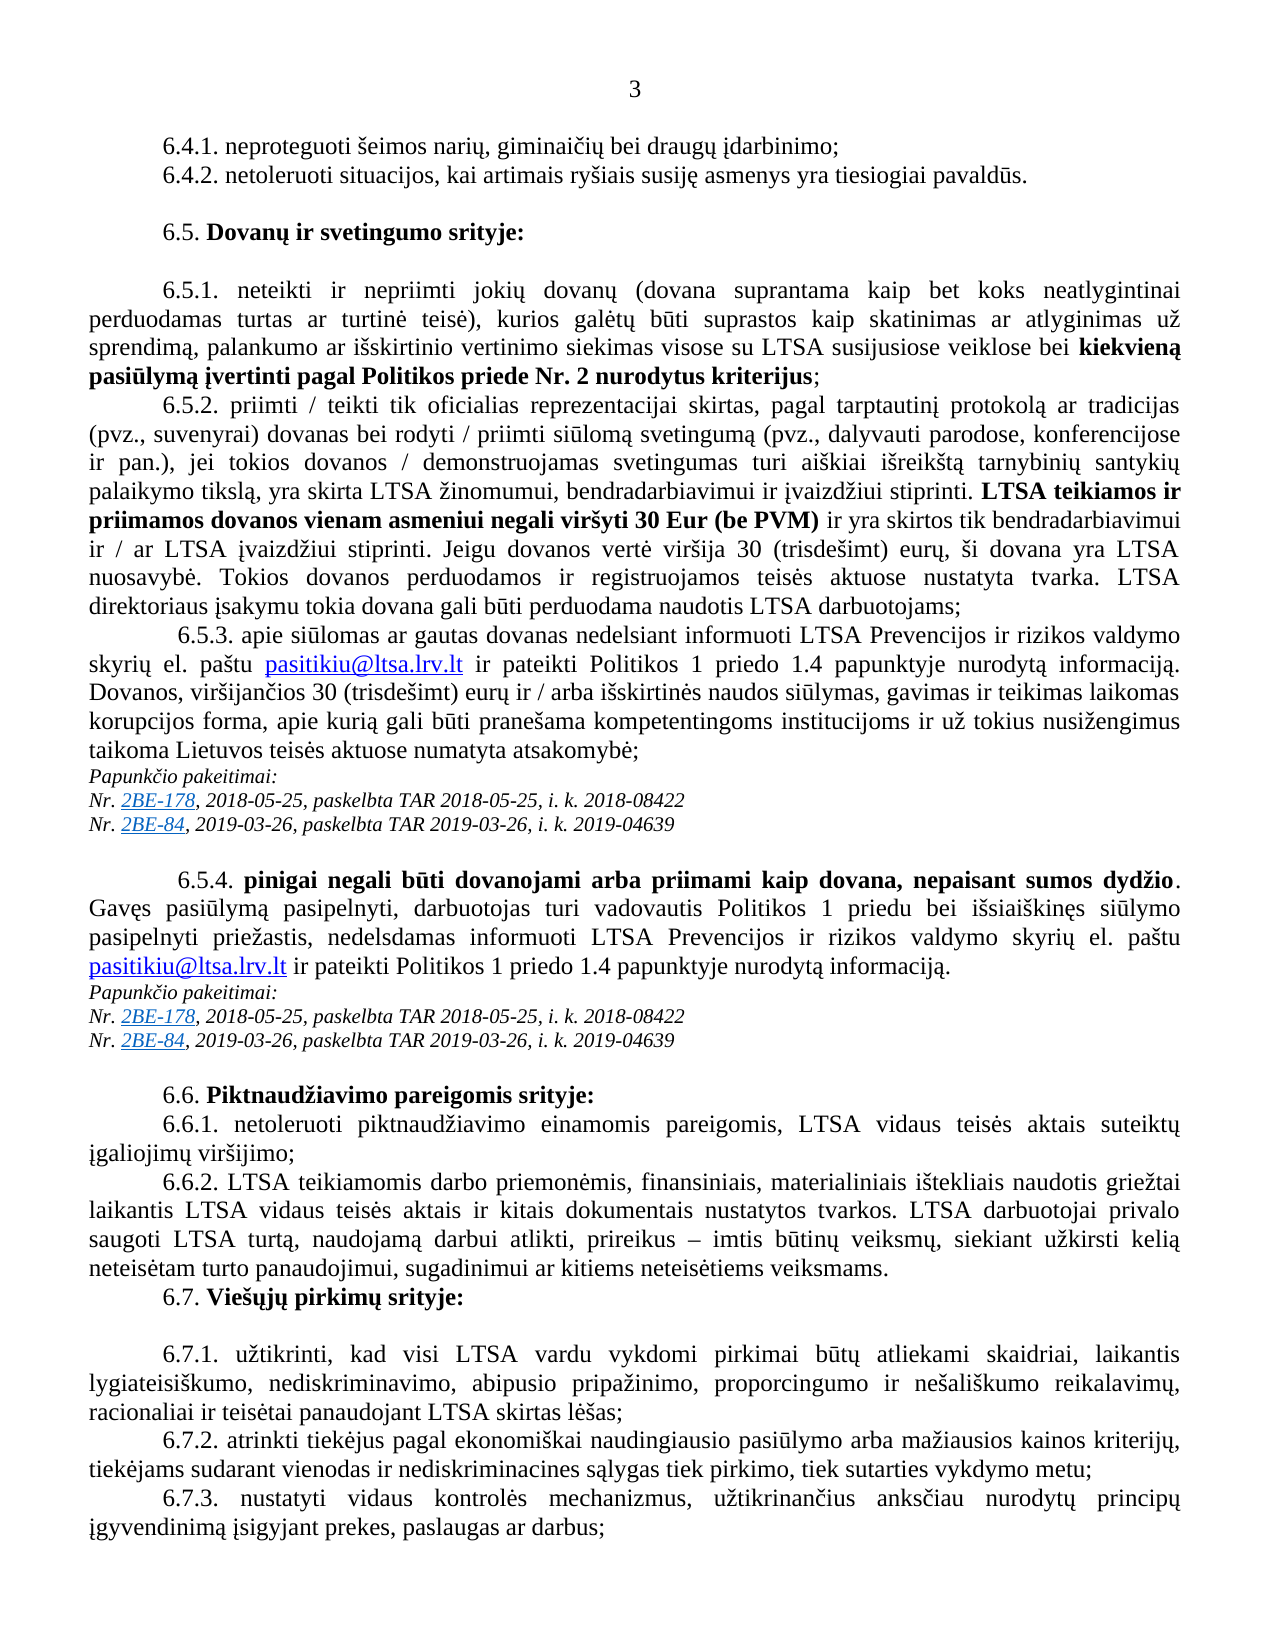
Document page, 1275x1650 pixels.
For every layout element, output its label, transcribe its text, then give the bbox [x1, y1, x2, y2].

text Nr. 2BE-178, 2018-05-25, paskelbta TAR 2018-05-25, i. k. 2018-08422 [89, 1004, 1181, 1028]
text 6.5.4. pinigai negali būti dovanojami arba priimami kaip dovana, nepaisant sumos dydžio. Gavęs pasiūlymą pasipelnyti, darbuotojas turi vadovautis Politikos 1 priedu bei išsiaiškinęs siūlymo pasipelnyti priežastis, nedelsdamas informuoti LTSA Prevencijos ir rizikos valdymo skyrių el. paštu pasitikiu@ltsa.lrv.lt ir pateikti Politikos 1 priedo 1.4 papunktyje nurodytą informaciją. [89, 865, 1181, 980]
text 6.5.1. neteikti ir nepriimti jokių dovanų (dovana suprantama kaip bet koks neatlygintinai perduodamas turtas ar turtinė teisė), kurios galėtų būti suprastos kaip skatinimas ar atlyginimas už sprendimą, palankumo ar išskirtinio vertinimo siekimas visose su LTSA susijusiose veiklose bei kiekvieną pasiūlymą įvertinti pagal Politikos priede Nr. 2 nurodytus kriterijus; [89, 275, 1181, 390]
text 6.4.1. neproteguoti šeimos narių, giminaičių bei draugų įdarbinimo; [89, 131, 1181, 160]
text 6.7. Viešųjų pirkimų srityje: [89, 1282, 1181, 1339]
text Papunkčio pakeitimai: [89, 980, 1181, 1004]
text 6.5. Dovanų ir svetingumo srityje: [89, 217, 1181, 275]
text 6.7.2. atrinkti tiekėjus pagal ekonomiškai naudingiausio pasiūlymo arba mažiausios kainos kriterijų, tiekėjams sudarant vienodas ir nediskriminacines sąlygas tiek pirkimo, tiek sutarties vykdymo metu; [89, 1426, 1181, 1483]
text Nr. 2BE-84, 2019-03-26, paskelbta TAR 2019-03-26, i. k. 2019-04639 [89, 812, 1181, 836]
text 6.5.3. apie siūlomas ar gautas dovanas nedelsiant informuoti LTSA Prevencijos ir rizikos valdymo skyrių el. paštu pasitikiu@ltsa.lrv.lt ir pateikti Politikos 1 priedo 1.4 papunktyje nurodytą informaciją. Dovanos, viršijančios 30 (trisdešimt) eurų ir / arba išskirtinės naudos siūlymas, gavimas ir teikimas laikomas korupcijos forma, apie kurią gali būti pranešama kompetentingoms institucijoms ir už tokius nusižengimus taikoma Lietuvos teisės aktuose numatyta atsakomybė; [89, 620, 1181, 764]
text Papunkčio pakeitimai: [89, 764, 1181, 788]
text Nr. 2BE-178, 2018-05-25, paskelbta TAR 2018-05-25, i. k. 2018-08422 [89, 788, 1181, 812]
text 6.6.2. LTSA teikiamomis darbo priemonėmis, finansiniais, materialiniais ištekliais naudotis griežtai laikantis LTSA vidaus teisės aktais ir kitais dokumentais nustatytos tvarkos. LTSA darbuotojai privalo saugoti LTSA turtą, naudojamą darbui atlikti, prireikus – imtis būtinų veiksmų, siekiant užkirsti kelią neteisėtam turto panaudojimui, sugadinimui ar kitiems neteisėtiems veiksmams. [89, 1167, 1181, 1282]
text 6.4.2. netoleruoti situacijos, kai artimais ryšiais susiję asmenys yra tiesiogiai pavaldūs. [89, 160, 1181, 189]
text 6.7.1. užtikrinti, kad visi LTSA vardu vykdomi pirkimai būtų atliekami skaidriai, laikantis lygiateisiškumo, nediskriminavimo, abipusio pripažinimo, proporcingumo ir nešališkumo reikalavimų, racionaliai ir teisėtai panaudojant LTSA skirtas lėšas; [89, 1339, 1181, 1426]
text Nr. 2BE-84, 2019-03-26, paskelbta TAR 2019-03-26, i. k. 2019-04639 [89, 1028, 1181, 1052]
text 6.6. Piktnaudžiavimo pareigomis srityje: [89, 1081, 1181, 1109]
text 6.6.1. netoleruoti piktnaudžiavimo einamomis pareigomis, LTSA vidaus teisės aktais suteiktų įgaliojimų viršijimo; [89, 1109, 1181, 1167]
text 6.7.3. nustatyti vidaus kontrolės mechanizmus, užtikrinančius anksčiau nurodytų principų įgyvendinimą įsigyjant prekes, paslaugas ar darbus; [89, 1483, 1181, 1541]
text 6.5.2. priimti / teikti tik oficialias reprezentacijai skirtas, pagal tarptautinį protokolą ar tradicijas (pvz., suvenyrai) dovanas bei rodyti / priimti siūlomą svetingumą (pvz., dalyvauti parodose, konferencijose ir pan.), jei tokios dovanos / demonstruojamas svetingumas turi aiškiai išreikštą tarnybinių santykių palaikymo tikslą, yra skirta LTSA žinomumui, bendradarbiavimui ir įvaizdžiui stiprinti. LTSA teikiamos ir priimamos dovanos vienam asmeniui negali viršyti 30 Eur (be PVM) ir yra skirtos tik bendradarbiavimui ir / ar LTSA įvaizdžiui stiprinti. Jeigu dovanos vertė viršija 30 (trisdešimt) eurų, ši dovana yra LTSA nuosavybė. Tokios dovanos perduodamos ir registruojamos teisės aktuose nustatyta tvarka. LTSA direktoriaus įsakymu tokia dovana gali būti perduodama naudotis LTSA darbuotojams; [89, 390, 1181, 620]
